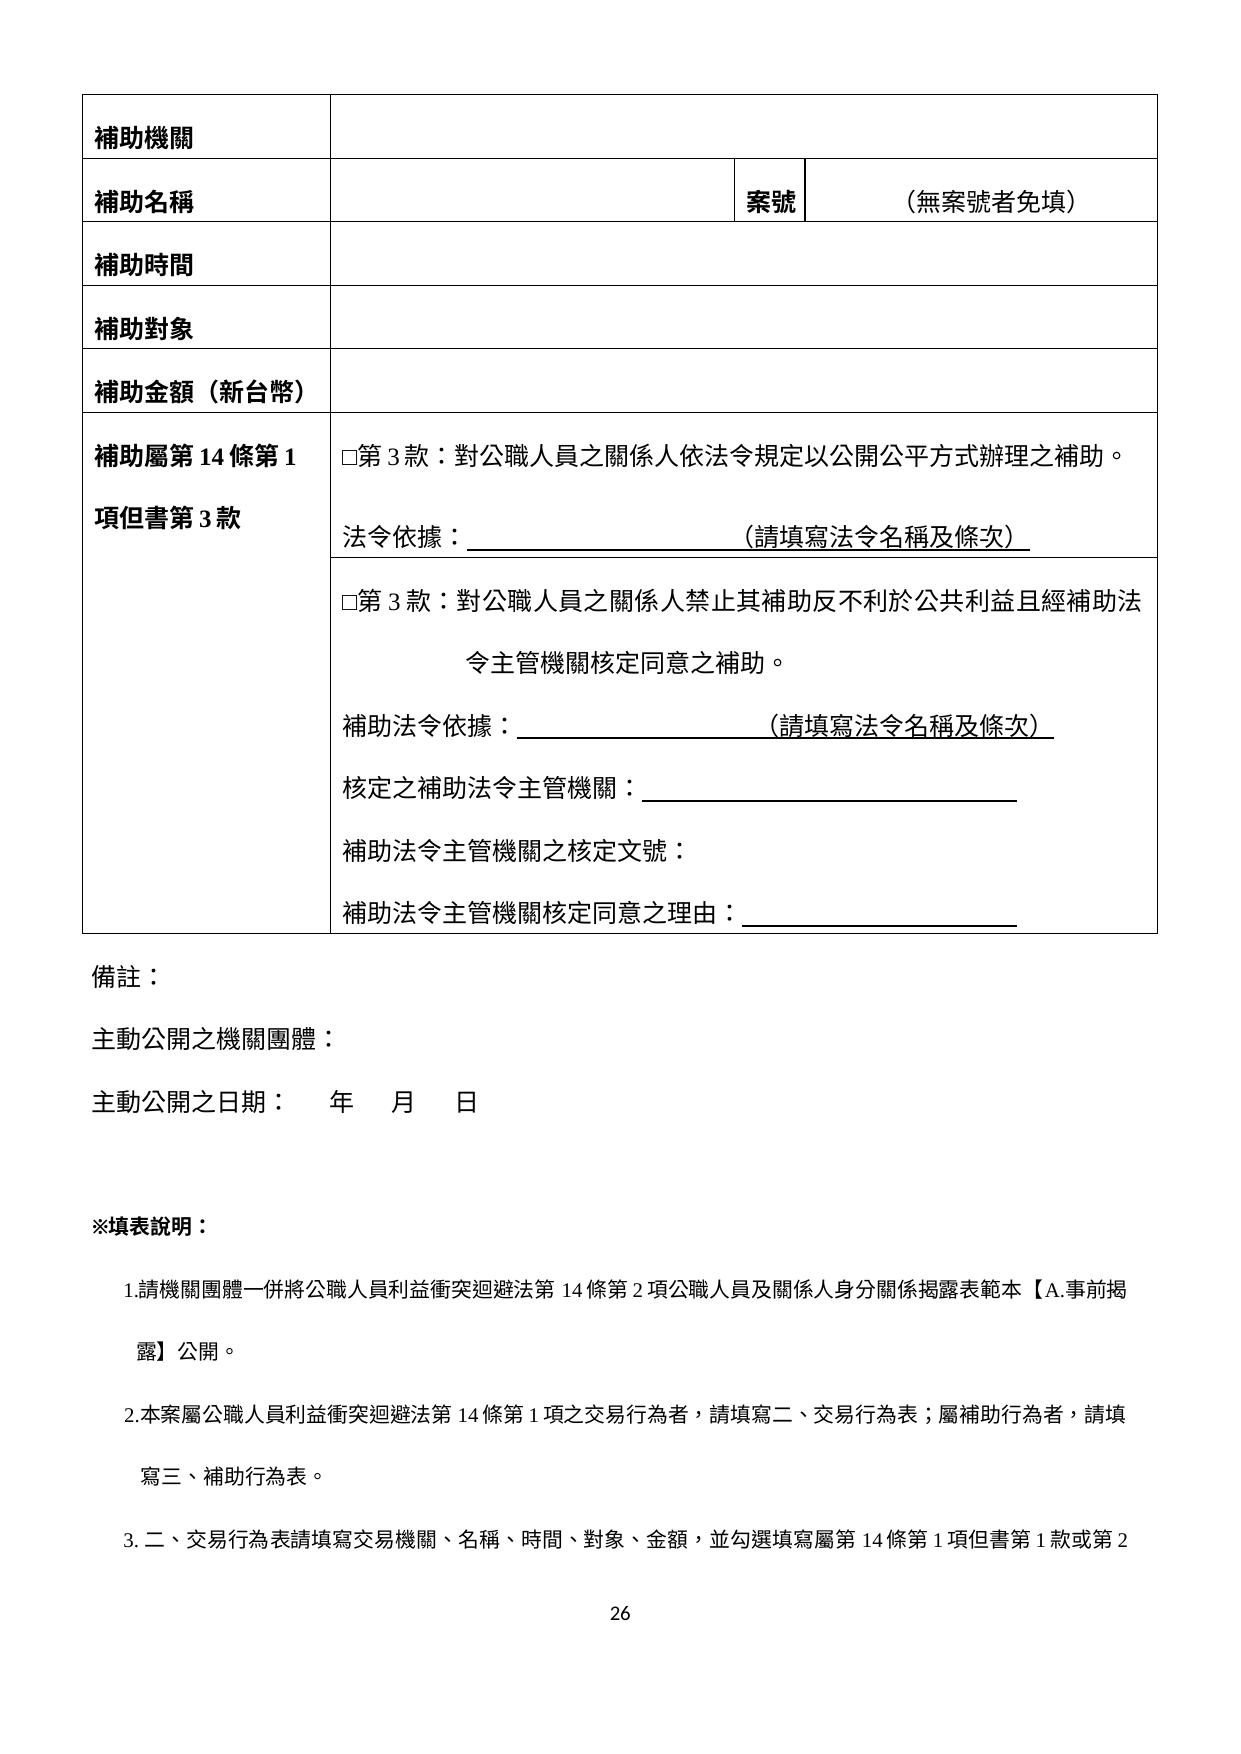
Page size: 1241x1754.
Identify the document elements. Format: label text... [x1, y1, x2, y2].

table_cell （無案號者免填） [806, 159, 1157, 221]
text 1.請機關團體一併將公職人員利益衝突迴避法第14條第2項公職人員及關係人身分關係揭露表範本【A.事前揭露】公開。 [123, 1246, 1128, 1371]
table_cell 補助名稱 [83, 159, 330, 221]
table_cell 補助機關 [83, 95, 330, 158]
table_cell [331, 95, 1157, 158]
table_cell [331, 159, 734, 221]
table_cell □第3款：對公職人員之關係人禁止其補助反不利於公共利益且經補助法令主管機關核定同意之補助。 補助法令依據： （請填寫法令名稱及條次） 核定之補助法令主管機關： 補助法令主管機關之核定文號： 補助法令主管機關核定同意之理由： [331, 558, 1157, 933]
text 2.本案屬公職人員利益衝突迴避法第14條第1項之交易行為者，請填寫二、交易行為表；屬補助行為者，請填寫三、補助行為表。 [108, 1371, 1128, 1496]
table_cell 補助金額（新台幣） [83, 349, 330, 412]
text 主動公開之日期： 年 月 日 [92, 1059, 1168, 1121]
table_cell [331, 222, 1157, 285]
text 備註： [92, 934, 1168, 996]
text 3. 二、交易行為表請填寫交易機關、名稱、時間、對象、金額，並勾選填寫屬第14條第1項但書第1款或第2 [123, 1496, 1128, 1559]
table_cell □第3款：對公職人員之關係人依法令規定以公開公平方式辦理之補助。 法令依據： （請填寫法令名稱及條次） [331, 413, 1157, 557]
text 主動公開之機關團體： [92, 996, 1168, 1059]
text ※填表說明： [92, 1184, 1168, 1246]
table_cell 補助時間 [83, 222, 330, 285]
table_cell 補助對象 [83, 286, 330, 348]
table_cell 補助屬第14條第1項但書第3款 [83, 413, 330, 933]
table_cell [331, 286, 1157, 348]
table_cell 案號 [735, 159, 804, 221]
table_cell [331, 349, 1157, 412]
